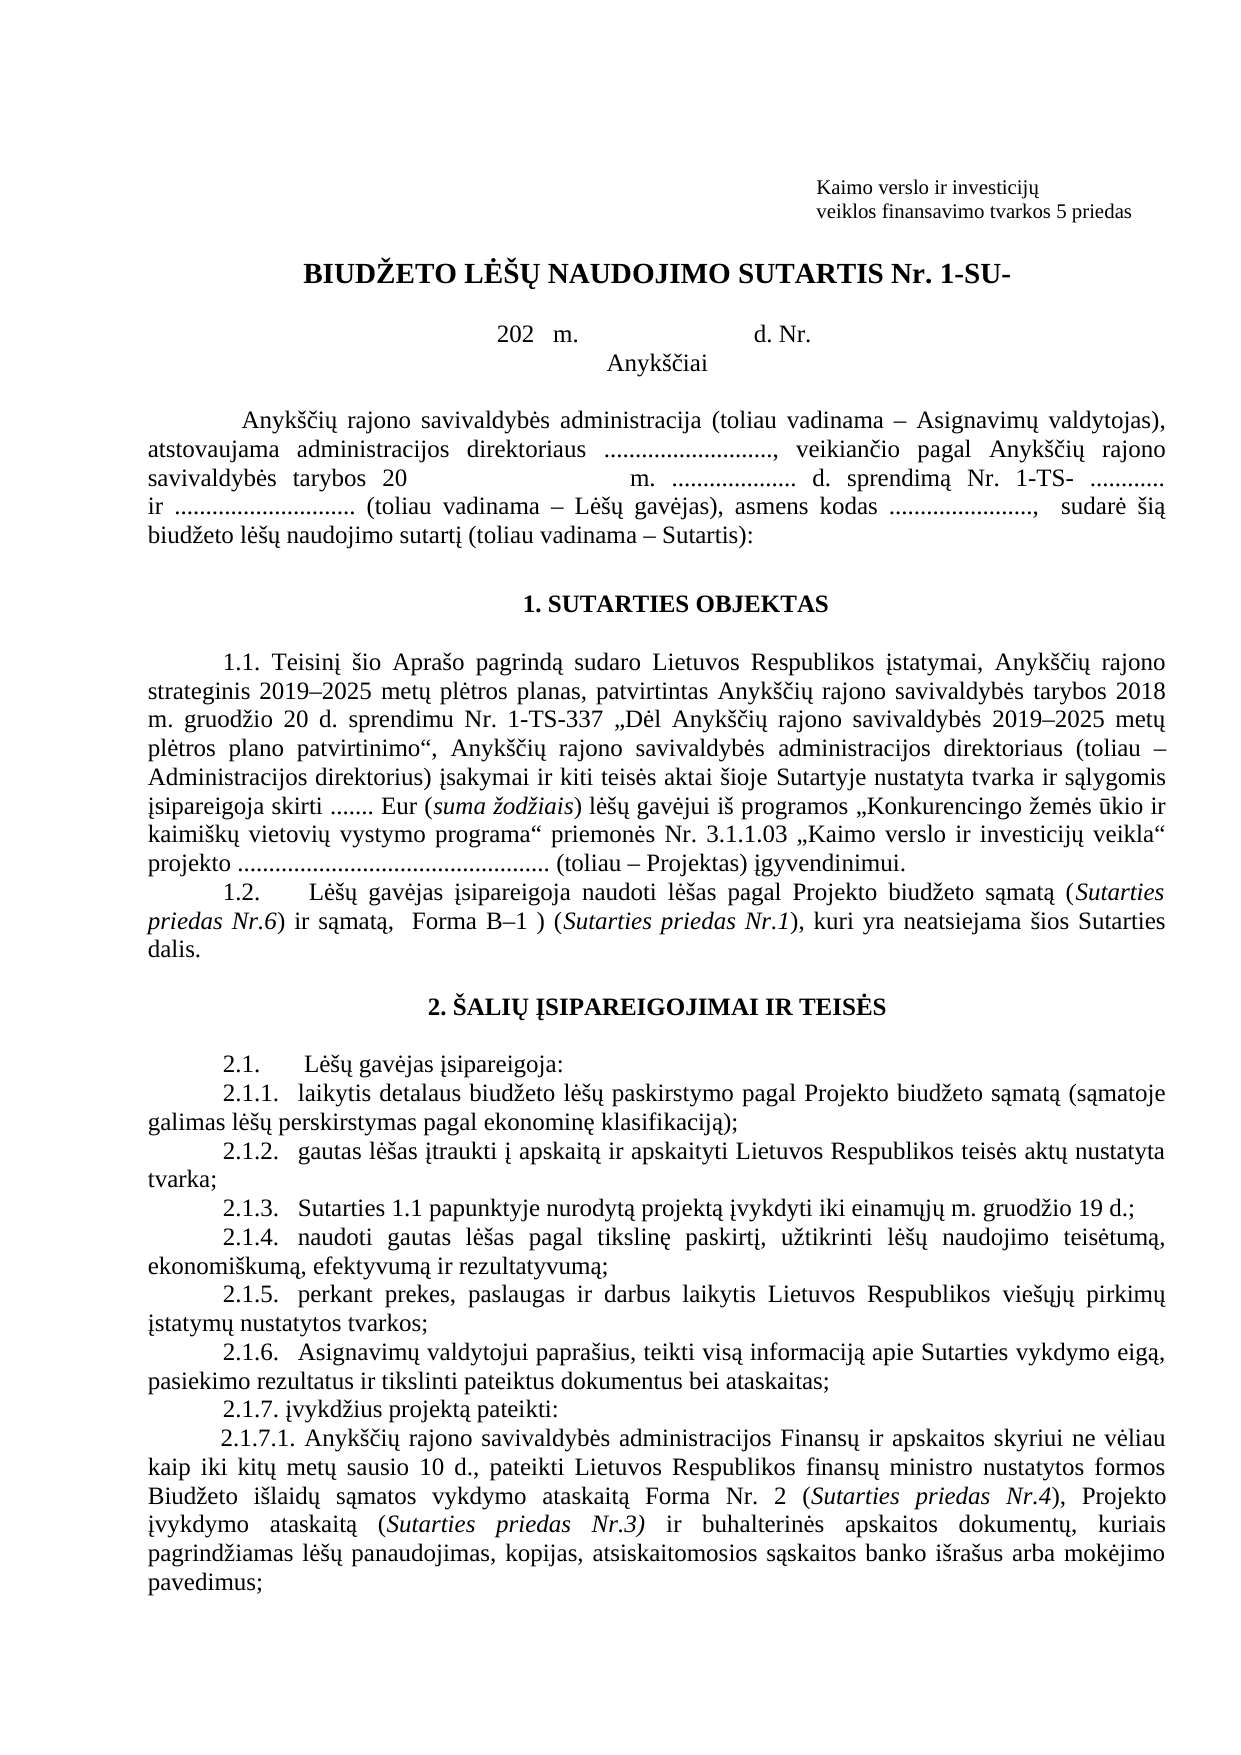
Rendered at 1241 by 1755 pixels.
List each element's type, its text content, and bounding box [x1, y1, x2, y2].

text 2.1.5. perkant prekes, paslaugas ir darbus laikytis Lietuvos Respublikos viešųjų pirkimų įstatymų nustatytos tvarkos; [148, 1279, 1166, 1337]
text 2.1.7.1. Anykščių rajono savivaldybės administracijos Finansų ir apskaitos skyriui ne vėliau kaip iki kitų metų sausio 10 d., pateikti Lietuvos Respublikos finansų ministro nustatytos formos Biudžeto išlaidų sąmatos vykdymo ataskaitą Forma Nr. 2 (Sutarties priedas Nr.4), Projekto įvykdymo ataskaitą (Sutarties priedas Nr.3) ir buhalterinės apskaitos dokumentų, kuriais pagrindžiamas lėšų panaudojimas, kopijas, atsiskaitomosios sąskaitos banko išrašus arba mokėjimo pavedimus; [148, 1423, 1166, 1596]
text 2.1.3. Sutarties 1.1 papunktyje nurodytą projektą įvykdyti iki einamųjų m. gruodžio 19 d.; [148, 1193, 1166, 1222]
text Anykščiai [148, 348, 1166, 376]
text 2.1. Lėšų gavėjas įsipareigoja: [148, 1049, 1166, 1078]
text 1.1. Teisinį šio Aprašo pagrindą sudaro Lietuvos Respublikos įstatymai, Anykščių rajono strateginis 2019–2025 metų plėtros planas, patvirtintas Anykščių rajono savivaldybės tarybos 2018 m. gruodžio 20 d. sprendimu Nr. 1-TS-337 „Dėl Anykščių rajono savivaldybės 2019–2025 metų plėtros plano patvirtinimo“, Anykščių rajono savivaldybės administracijos direktoriaus (toliau – Administracijos direktorius) įsakymai ir kiti teisės aktai šioje Sutartyje nustatyta tvarka ir sąlygomis įsipareigoja skirti ....... Eur (suma žodžiais) lėšų gavėjui iš programos „Konkurencingo žemės ūkio ir kaimiškų vietovių vystymo programa“ priemonės Nr. 3.1.1.03 „Kaimo verslo ir investicijų veikla“ projekto .................................................. (toliau – Projektas) įgyvendinimui. [148, 647, 1166, 877]
text Kaimo verslo ir investicijų [673, 175, 1166, 199]
text 2.1.4. naudoti gautas lėšas pagal tikslinę paskirtį, užtikrinti lėšų naudojimo teisėtumą, ekonomiškumą, efektyvumą ir rezultatyvumą; [148, 1222, 1166, 1279]
text 2.1.7. įvykdžius projektą pateikti: [148, 1394, 1166, 1423]
text 1. SUTARTIES OBJEKTAS [185, 589, 1166, 618]
text 2.1.2. gautas lėšas įtraukti į apskaitą ir apskaityti Lietuvos Respublikos teisės aktų nustatyta tvarka; [148, 1136, 1166, 1193]
text 202 m. d. Nr. [148, 319, 1166, 348]
text 2. ŠALIŲ ĮSIPAREIGOJIMAI IR TEISĖS [148, 992, 1166, 1021]
text 2.1.6. Asignavimų valdytojui paprašius, teikti visą informaciją apie Sutarties vykdymo eigą, pasiekimo rezultatus ir tikslinti pateiktus dokumentus bei ataskaitas; [148, 1337, 1166, 1394]
text veiklos finansavimo tvarkos 5 priedas [673, 199, 1166, 223]
text 1.2. Lėšų gavėjas įsipareigoja naudoti lėšas pagal Projekto biudžeto sąmatą (Sutarties priedas Nr.6) ir sąmatą, Forma B–1 ) (Sutarties priedas Nr.1), kuri yra neatsiejama šios Sutarties dalis. [148, 877, 1166, 963]
text 2.1.1. laikytis detalaus biudžeto lėšų paskirstymo pagal Projekto biudžeto sąmatą (sąmatoje galimas lėšų perskirstymas pagal ekonominę klasifikaciją); [148, 1078, 1166, 1136]
text Anykščių rajono savivaldybės administracija (toliau vadinama – Asignavimų valdytojas), atstovaujama administracijos direktoriaus ..........................., veikiančio pagal Anykščių rajono savivaldybės tarybos 20 m. .................... d. sprendimą Nr. 1-TS- ............ ir ............................. (toliau vadinama – Lėšų gavėjas), asmens kodas ......................., sudarė šią biudžeto lėšų naudojimo sutartį (toliau vadinama – Sutartis): [148, 405, 1166, 549]
text BIUDŽETO LĖŠŲ NAUDOJIMO SUTARTIS Nr. 1-SU- [148, 257, 1166, 290]
